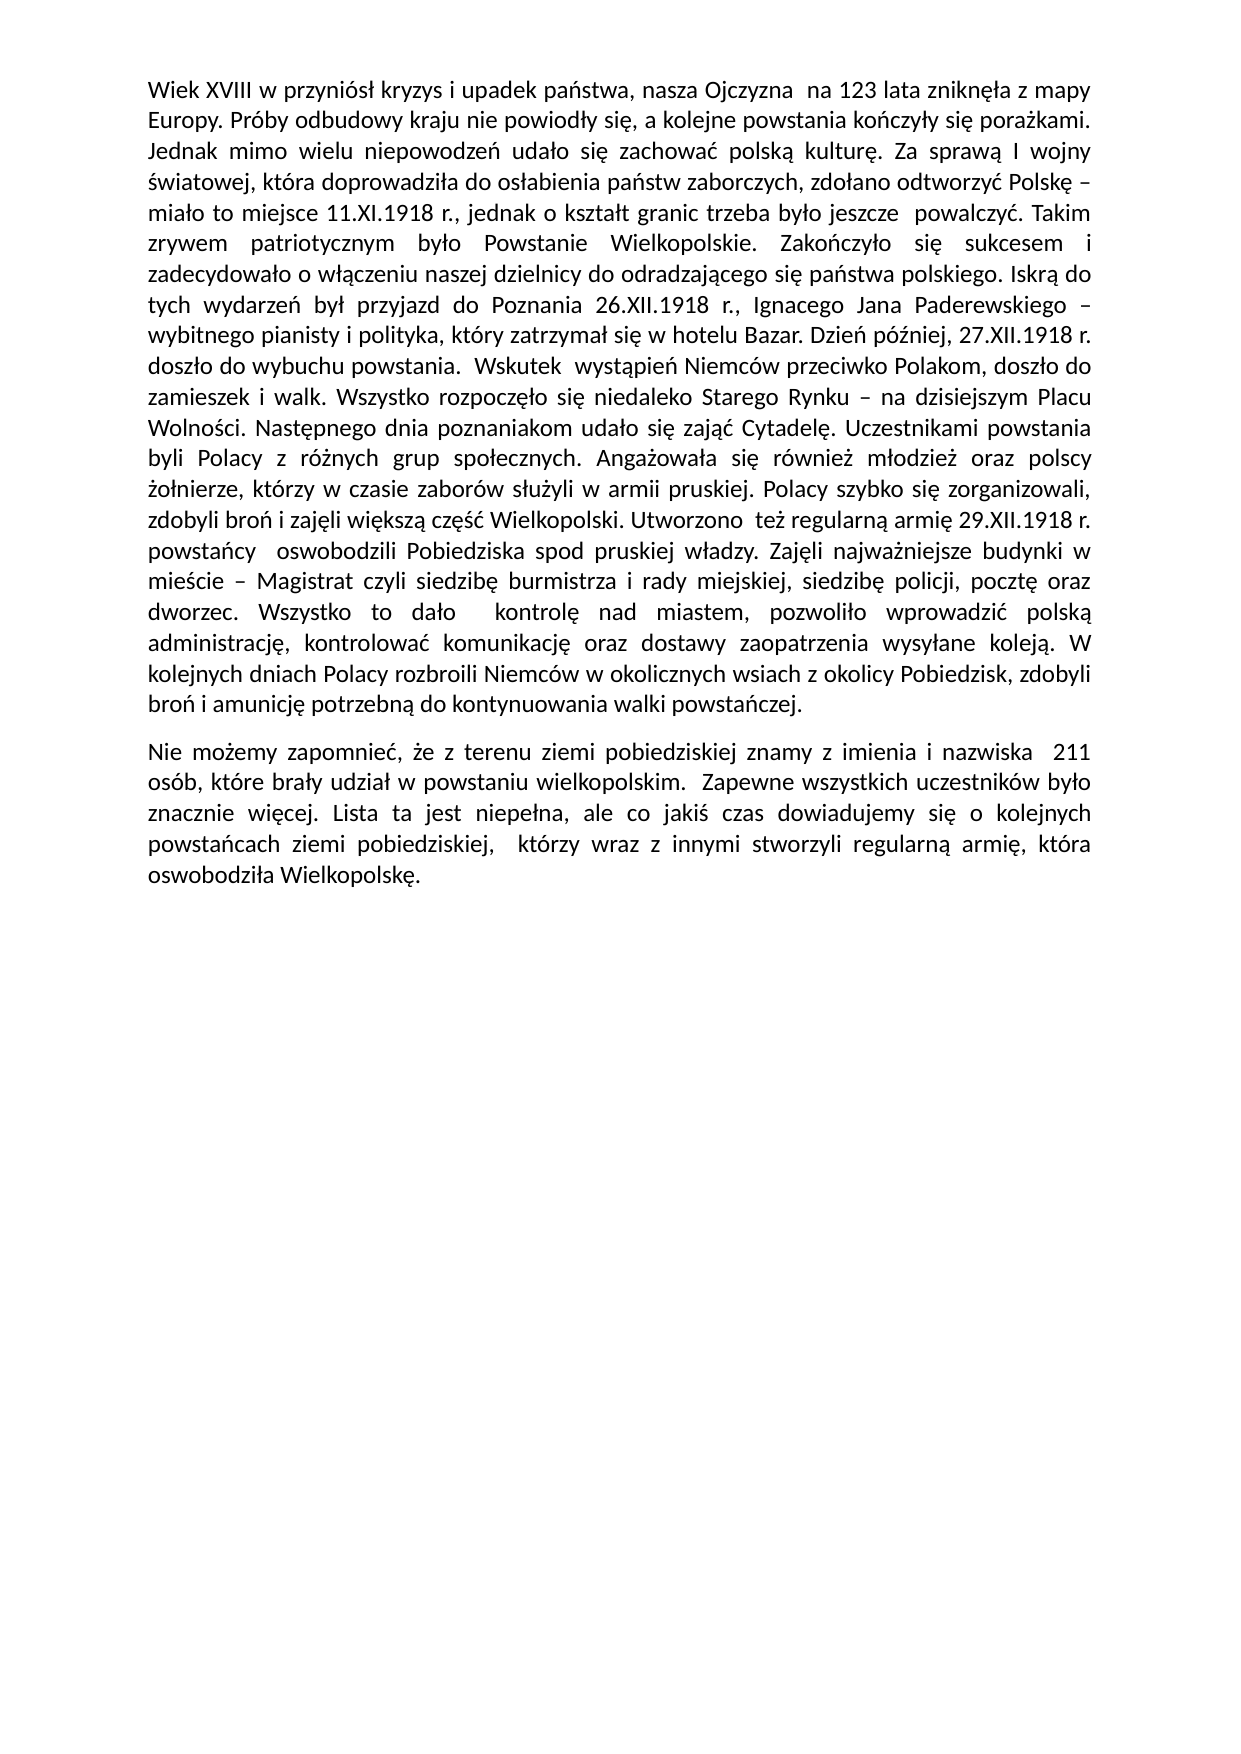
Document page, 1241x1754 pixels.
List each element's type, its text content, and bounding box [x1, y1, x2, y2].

text Wiek XVIII w przyniósł kryzys i upadek państwa, nasza Ojczyzna na 123 lata zniknęła z mapy Europy. Próby odbudowy kraju nie powiodły się, a kolejne powstania kończyły się porażkami. Jednak mimo wielu niepowodzeń udało się zachować polską kulturę. Za sprawą I wojny światowej, która doprowadziła do osłabienia państw zaborczych, zdołano odtworzyć Polskę – miało to miejsce 11.XI.1918 r., jednak o kształt granic trzeba było jeszcze powalczyć. Takim zrywem patriotycznym było Powstanie Wielkopolskie. Zakończyło się sukcesem i zadecydowało o włączeniu naszej dzielnicy do odradzającego się państwa polskiego. Iskrą do tych wydarzeń był przyjazd do Poznania 26.XII.1918 r., Ignacego Jana Paderewskiego – wybitnego pianisty i polityka, który zatrzymał się w hotelu Bazar. Dzień później, 27.XII.1918 r. doszło do wybuchu powstania. Wskutek wystąpień Niemców przeciwko Polakom, doszło do zamieszek i walk. Wszystko rozpoczęło się niedaleko Starego Rynku – na dzisiejszym Placu Wolności. Następnego dnia poznaniakom udało się zająć Cytadelę. Uczestnikami powstania byli Polacy z różnych grup społecznych. Angażowała się również młodzież oraz polscy żołnierze, którzy w czasie zaborów służyli w armii pruskiej. Polacy szybko się zorganizowali, zdobyli broń i zajęli większą część Wielkopolski. Utworzono też regularną armię 29.XII.1918 r. powstańcy oswobodzili Pobiedziska spod pruskiej władzy. Zajęli najważniejsze budynki w mieście – Magistrat czyli siedzibę burmistrza i rady miejskiej, siedzibę policji, pocztę oraz dworzec. Wszystko to dało kontrolę nad miastem, pozwoliło wprowadzić polską administrację, kontrolować komunikację oraz dostawy zaopatrzenia wysyłane koleją. W kolejnych dniach Polacy rozbroili Niemców w okolicznych wsiach z okolicy Pobiedzisk, zdobyli broń i amunicję potrzebną do kontynuowania walki powstańczej. [148, 74, 1093, 719]
text Nie możemy zapomnieć, że z terenu ziemi pobiedziskiej znamy z imienia i nazwiska 211 osób, które brały udział w powstaniu wielkopolskim. Zapewne wszystkich uczestników było znacznie więcej. Lista ta jest niepełna, ale co jakiś czas dowiadujemy się o kolejnych powstańcach ziemi pobiedziskiej, którzy wraz z innymi stworzyli regularną armię, która oswobodziła Wielkopolskę. [148, 736, 1093, 889]
